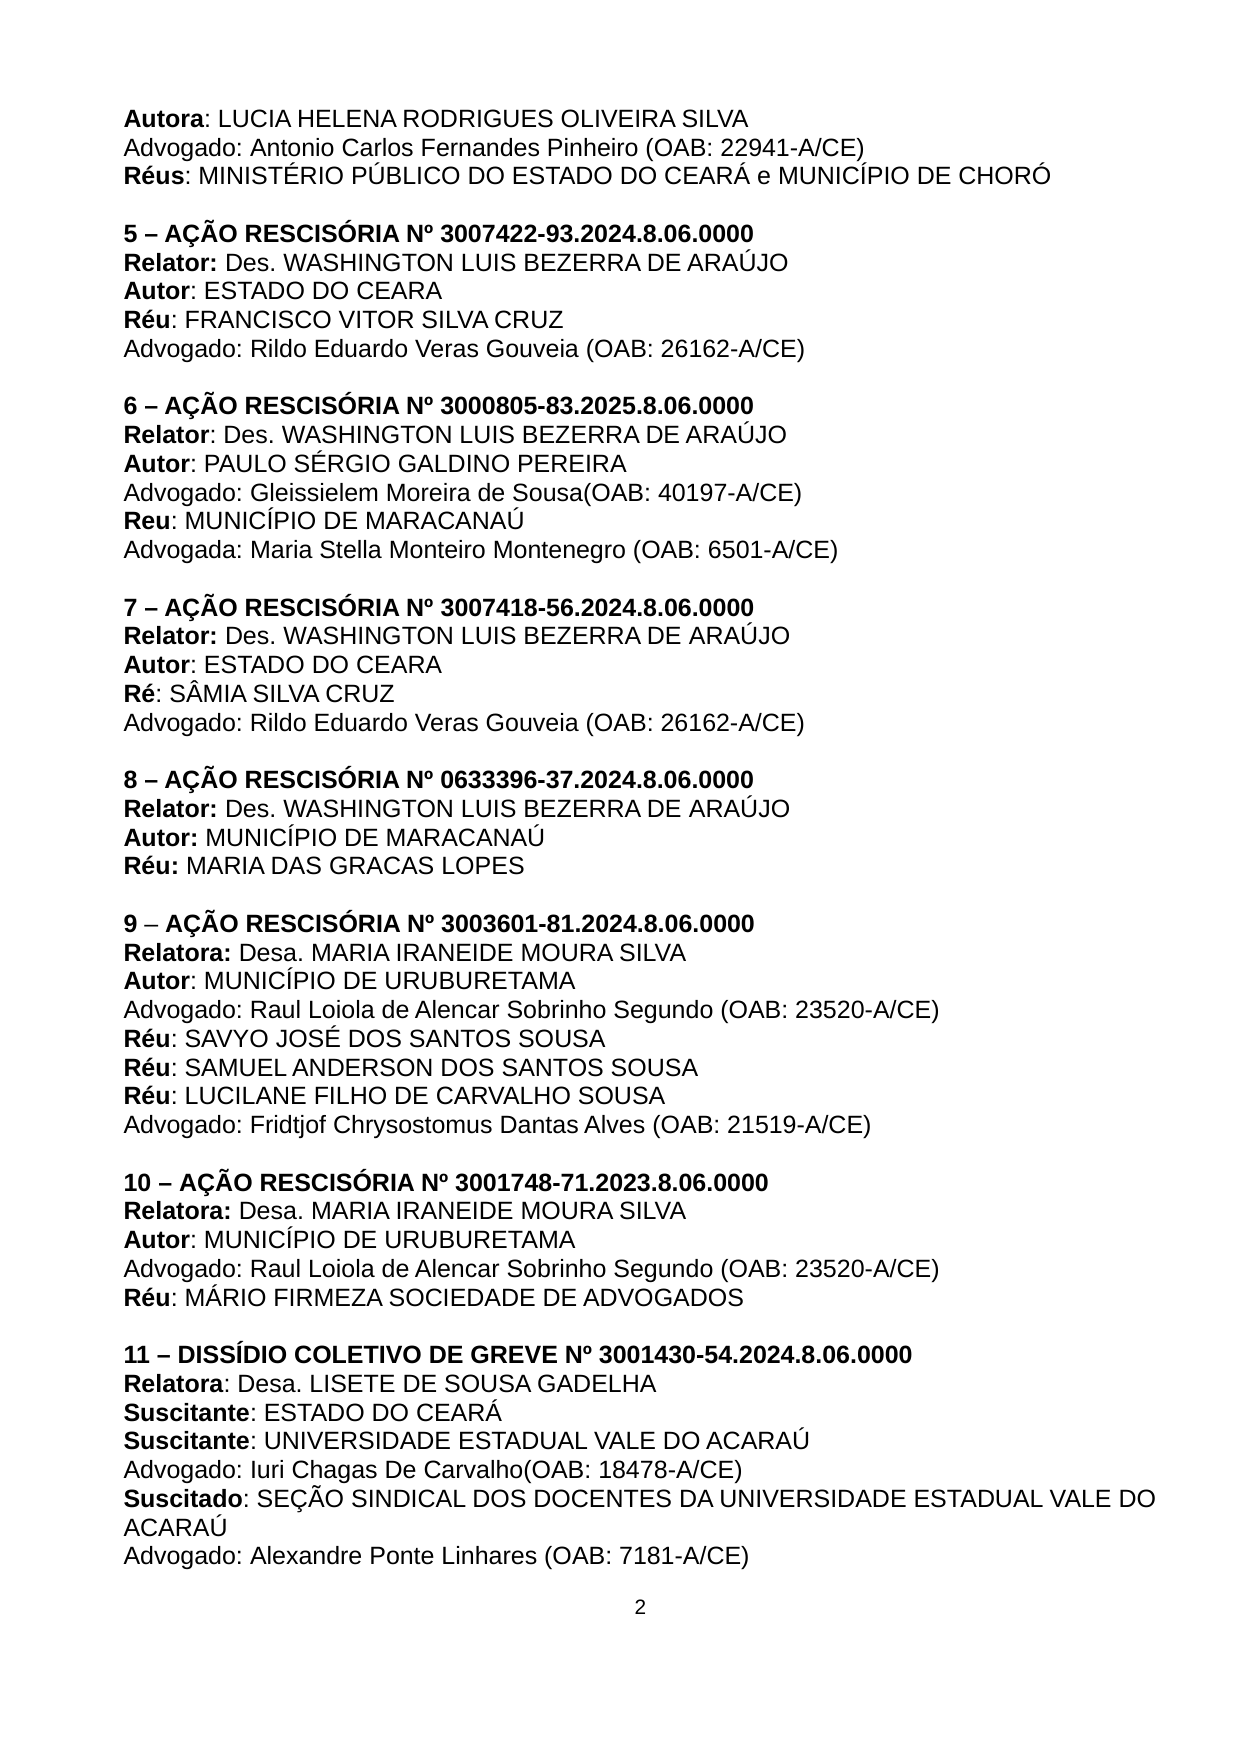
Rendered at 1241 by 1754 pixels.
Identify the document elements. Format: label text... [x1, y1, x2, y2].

text Relatora: Desa. MARIA IRANEIDE MOURA SILVA [123, 937, 1157, 966]
text Advogado: Rildo Eduardo Veras Gouveia (OAB: 26162-A/CE) [123, 334, 1157, 362]
text Suscitante: UNIVERSIDADE ESTADUAL VALE DO ACARAÚ [123, 1426, 1157, 1455]
text 11 – DISSÍDIO COLETIVO DE GREVE Nº 3001430-54.2024.8.06.0000 [123, 1340, 1157, 1369]
text 5 – AÇÃO RESCISÓRIA Nº 3007422-93.2024.8.06.0000 [123, 219, 1157, 247]
text Reu: MUNICÍPIO DE MARACANAÚ [123, 506, 1157, 535]
text 6 – AÇÃO RESCISÓRIA Nº 3000805-83.2025.8.06.0000 [123, 391, 1157, 420]
text Réu: FRANCISCO VITOR SILVA CRUZ [123, 305, 1157, 334]
text Suscitante: ESTADO DO CEARÁ [123, 1397, 1157, 1426]
text Advogado: Raul Loiola de Alencar Sobrinho Segundo (OAB: 23520-A/CE) [123, 1254, 1157, 1282]
text 9 – AÇÃO RESCISÓRIA Nº 3003601-81.2024.8.06.0000 [123, 909, 1157, 937]
text 10 – AÇÃO RESCISÓRIA Nº 3001748-71.2023.8.06.0000 [123, 1167, 1157, 1196]
text Relatora: Desa. MARIA IRANEIDE MOURA SILVA [123, 1196, 1157, 1225]
text Autor: MUNICÍPIO DE URUBURETAMA [123, 966, 1157, 995]
text Relator: Des. WASHINGTON LUIS BEZERRA DE ARAÚJO [123, 420, 1157, 449]
text Advogado: Fridtjof Chrysostomus Dantas Alves (OAB: 21519-A/CE) [123, 1110, 1157, 1139]
text Relator: Des. WASHINGTON LUIS BEZERRA DE ARAÚJO [123, 247, 1157, 276]
text Réu: MARIA DAS GRACAS LOPES [123, 851, 1157, 880]
text Advogado: Raul Loiola de Alencar Sobrinho Segundo (OAB: 23520-A/CE) [123, 995, 1157, 1024]
text Ré: SÂMIA SILVA CRUZ [123, 679, 1157, 707]
text Advogado: Gleissielem Moreira de Sousa(OAB: 40197-A/CE) [123, 477, 1157, 506]
text Réus: MINISTÉRIO PÚBLICO DO ESTADO DO CEARÁ e MUNICÍPIO DE CHORÓ [123, 161, 1157, 190]
text Suscitado: SEÇÃO SINDICAL DOS DOCENTES DA UNIVERSIDADE ESTADUAL VALE DO ACARAÚ [123, 1484, 1157, 1541]
text Réu: SAVYO JOSÉ DOS SANTOS SOUSA [123, 1024, 1157, 1052]
text 7 – AÇÃO RESCISÓRIA Nº 3007418-56.2024.8.06.0000 [123, 592, 1157, 621]
text Réu: SAMUEL ANDERSON DOS SANTOS SOUSA [123, 1052, 1157, 1081]
text Advogado: Alexandre Ponte Linhares (OAB: 7181-A/CE) [123, 1541, 1157, 1570]
text Advogada: Maria Stella Monteiro Montenegro (OAB: 6501-A/CE) [123, 535, 1157, 564]
text Autor: ESTADO DO CEARA [123, 650, 1157, 679]
text Relator: Des. WASHINGTON LUIS BEZERRA DE ARAÚJO [123, 794, 1157, 822]
text Autor: ESTADO DO CEARA [123, 276, 1157, 305]
text Advogado: Antonio Carlos Fernandes Pinheiro (OAB: 22941-A/CE) [123, 132, 1157, 161]
text Relatora: Desa. LISETE DE SOUSA GADELHA [123, 1369, 1157, 1397]
text Autora: LUCIA HELENA RODRIGUES OLIVEIRA SILVA [123, 104, 1157, 132]
text Réu: MÁRIO FIRMEZA SOCIEDADE DE ADVOGADOS [123, 1282, 1157, 1311]
text Autor: MUNICÍPIO DE URUBURETAMA [123, 1225, 1157, 1254]
text Relator: Des. WASHINGTON LUIS BEZERRA DE ARAÚJO [123, 621, 1157, 650]
text 8 – AÇÃO RESCISÓRIA Nº 0633396-37.2024.8.06.0000 [123, 765, 1157, 794]
text Advogado: Rildo Eduardo Veras Gouveia (OAB: 26162-A/CE) [123, 707, 1157, 736]
text Autor: PAULO SÉRGIO GALDINO PEREIRA [123, 449, 1157, 477]
text Réu: LUCILANE FILHO DE CARVALHO SOUSA [123, 1081, 1157, 1110]
text Autor: MUNICÍPIO DE MARACANAÚ [123, 822, 1157, 851]
text Advogado: Iuri Chagas De Carvalho(OAB: 18478-A/CE) [123, 1455, 1157, 1484]
